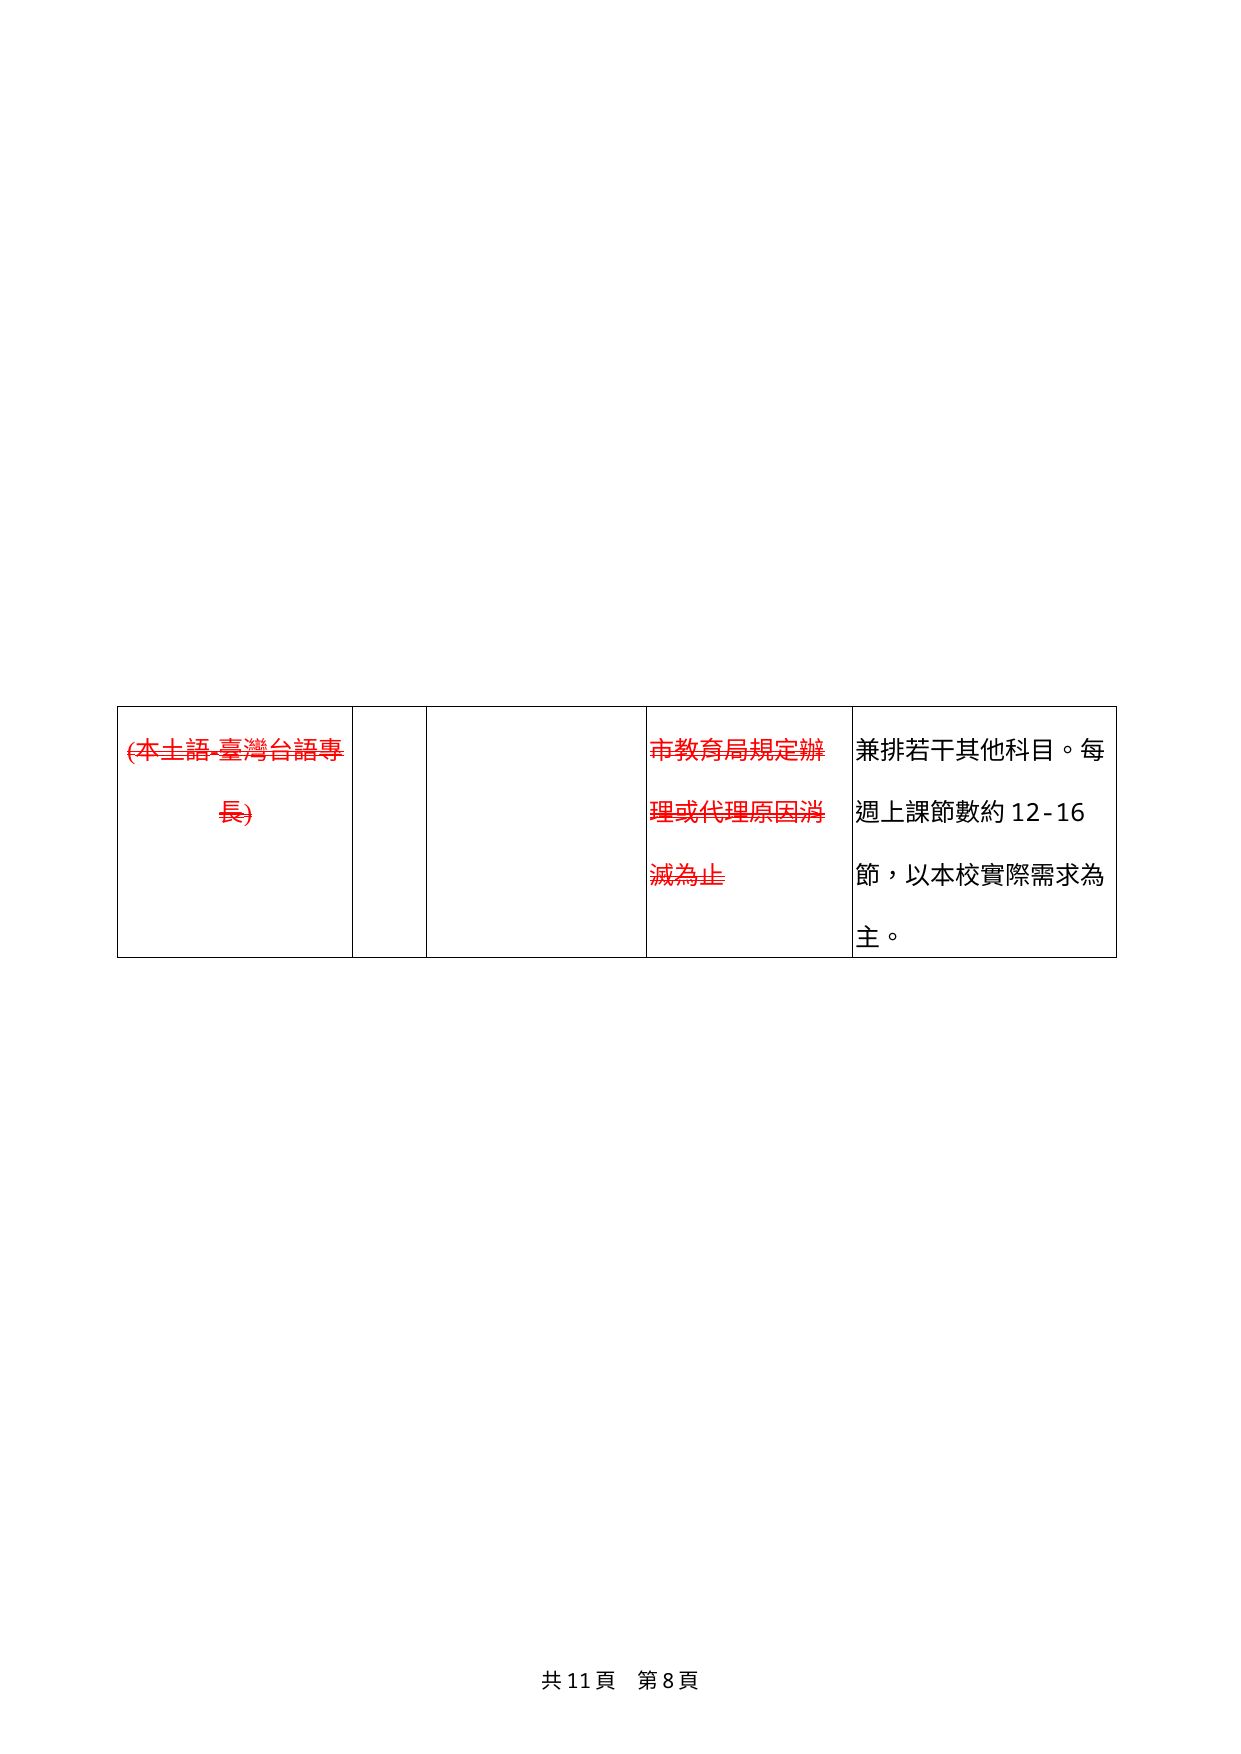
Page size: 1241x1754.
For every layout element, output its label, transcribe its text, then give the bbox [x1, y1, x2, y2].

table_cell (本土語-臺灣台語專長) [118, 707, 352, 957]
table_cell [353, 707, 426, 957]
table_cell 兼排若干其他科目。每週上課節數約12-16節，以本校實際需求為主。 [853, 707, 1116, 957]
table_cell 市教育局規定辦理或代理原因消滅為止 [647, 707, 852, 957]
table_cell [427, 707, 646, 957]
